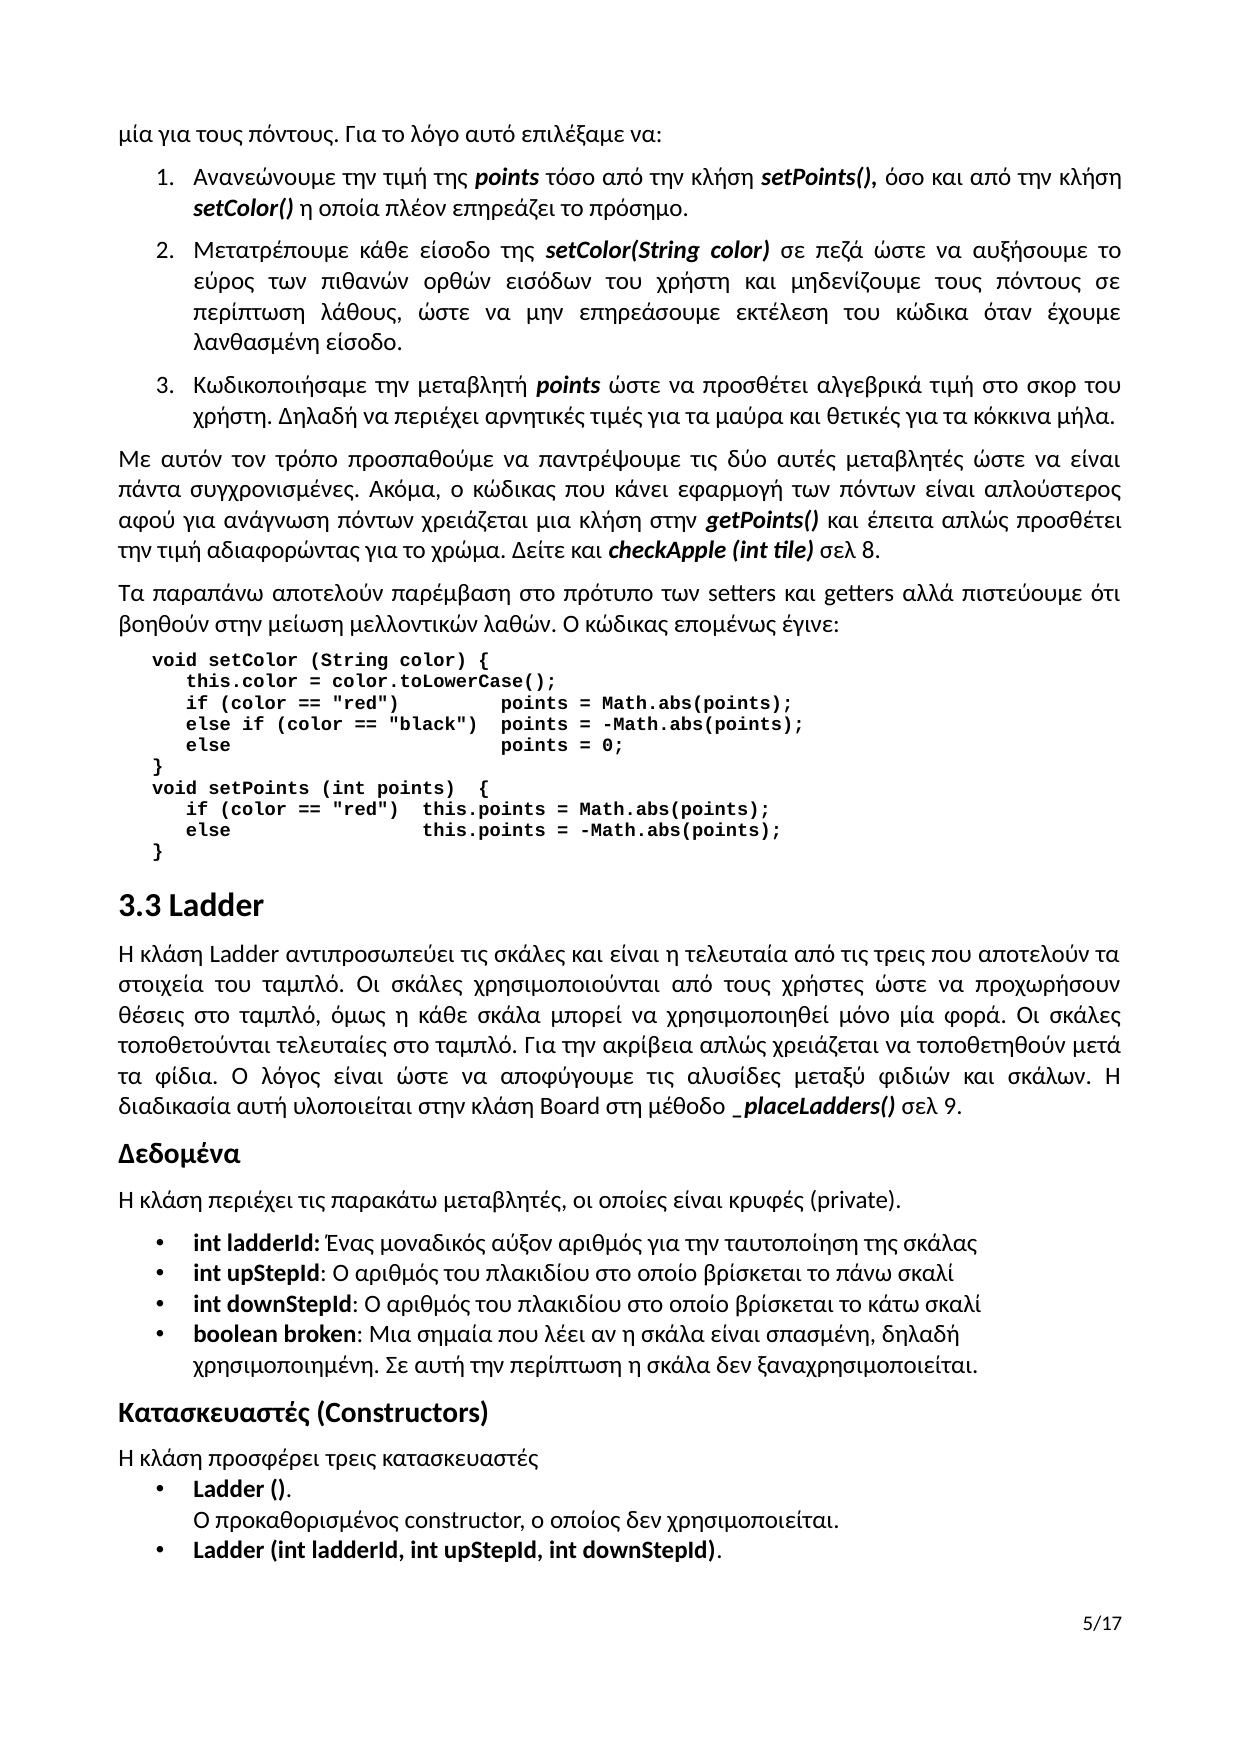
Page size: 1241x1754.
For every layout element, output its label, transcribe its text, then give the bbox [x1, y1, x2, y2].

list int downStepId: Ο αριθμός του πλακιδίου στο οποίο βρίσκεται το κάτω σκαλί [156, 1288, 1122, 1318]
list boolean broken: Μια σημαία που λέει αν η σκάλα είναι σπασμένη, δηλαδή χρησιμοποιημένη. Σε αυτή την περίπτωση η σκάλα δεν ξαναχρησιμοποιείται. [156, 1318, 1122, 1379]
list int upStepId: Ο αριθμός του πλακιδίου στο οποίο βρίσκεται το πάνω σκαλί [156, 1257, 1122, 1288]
text this.color = color.toLowerCase(); [118, 672, 1122, 693]
text if (color == "red") this.points = Math.abs(points); [118, 800, 1122, 821]
text Η κλάση περιέχει τις παρακάτω μεταβλητές, οι οποίες είναι κρυφές (private). [118, 1184, 1122, 1214]
text else this.points = -Math.abs(points); [118, 821, 1122, 842]
subtitle 3.3 Ladder [118, 884, 1122, 925]
subtitle Δεδομένα [118, 1135, 1122, 1171]
list Μετατρέπουμε κάθε είσοδο της setColor(String color) σε πεζά ώστε να αυξήσουμε το εύρος των πιθανών ορθών εισόδων του χρήστη και μηδενίζουμε τους πόντους σε περίπτωση λάθους, ώστε να μην επηρεάσουμε εκτέλεση του κώδικα όταν έχουμε λανθασμένη είσοδο. [156, 235, 1122, 357]
text } [118, 757, 1122, 778]
text if (color == "red") points = Math.abs(points); [118, 693, 1122, 715]
text } [118, 842, 1122, 863]
list Κωδικοποιήσαμε την μεταβλητή points ώστε να προσθέτει αλγεβρικά τιμή στο σκορ του χρήστη. Δηλαδή να περιέχει αρνητικές τιμές για τα μαύρα και θετικές για τα κόκκινα μήλα. [156, 369, 1122, 430]
text else if (color == "black") points = -Math.abs(points); [118, 715, 1122, 736]
list Ladder (int ladderId, int upStepId, int downStepId). [156, 1534, 1122, 1565]
text Η κλάση προσφέρει τρεις κατασκευαστές [118, 1442, 1122, 1473]
text else points = 0; [118, 736, 1122, 757]
text void setColor (String color) { [118, 651, 1122, 672]
list Ladder (). Ο προκαθορισμένος constructor, ο οποίος δεν χρησιμοποιείται. [156, 1473, 1122, 1534]
subtitle Κατασκευαστές (Constructors) [118, 1394, 1122, 1430]
list int ladderId: Ένας μοναδικός αύξον αριθμός για την ταυτοποίηση της σκάλας [156, 1227, 1122, 1257]
text void setPoints (int points) { [118, 778, 1122, 800]
text μία για τους πόντους. Για το λόγο αυτό επιλέξαμε να: [118, 118, 1122, 149]
text Με αυτόν τον τρόπο προσπαθούμε να παντρέψουμε τις δύο αυτές μεταβλητές ώστε να είναι πάντα συγχρονισμένες. Ακόμα, ο κώδικας που κάνει εφαρμογή των πόντων είναι απλούστερος αφού για ανάγνωση πόντων χρειάζεται μια κλήση στην getPoints() και έπειτα απλώς προσθέτει την τιμή αδιαφορώντας για το χρώμα. Δείτε και checkApple (int tile) σελ 8. [118, 443, 1122, 565]
text Τα παραπάνω αποτελούν παρέμβαση στο πρότυπο των setters και getters αλλά πιστεύουμε ότι βοηθούν στην μείωση μελλοντικών λαθών. Ο κώδικας επομένως έγινε: [118, 577, 1122, 638]
text Η κλάση Ladder αντιπροσωπεύει τις σκάλες και είναι η τελευταία από τις τρεις που αποτελούν τα στοιχεία του ταμπλό. Οι σκάλες χρησιμοποιούνται από τους χρήστες ώστε να προχωρήσουν θέσεις στο ταμπλό, όμως η κάθε σκάλα μπορεί να χρησιμοποιηθεί μόνο μία φορά. Οι σκάλες τοποθετούνται τελευταίες στο ταμπλό. Για την ακρίβεια απλώς χρειάζεται να τοποθετηθούν μετά τα φίδια. Ο λόγος είναι ώστε να αποφύγουμε τις αλυσίδες μεταξύ φιδιών και σκάλων. Η διαδικασία αυτή υλοποιείται στην κλάση Board στη μέθοδο _placeLadders() σελ 9. [118, 938, 1122, 1121]
list Ανανεώνουμε την τιμή της points τόσο από την κλήση setPoints(), όσο και από την κλήση setColor() η οποία πλέον επηρεάζει το πρόσημο. [156, 161, 1122, 222]
